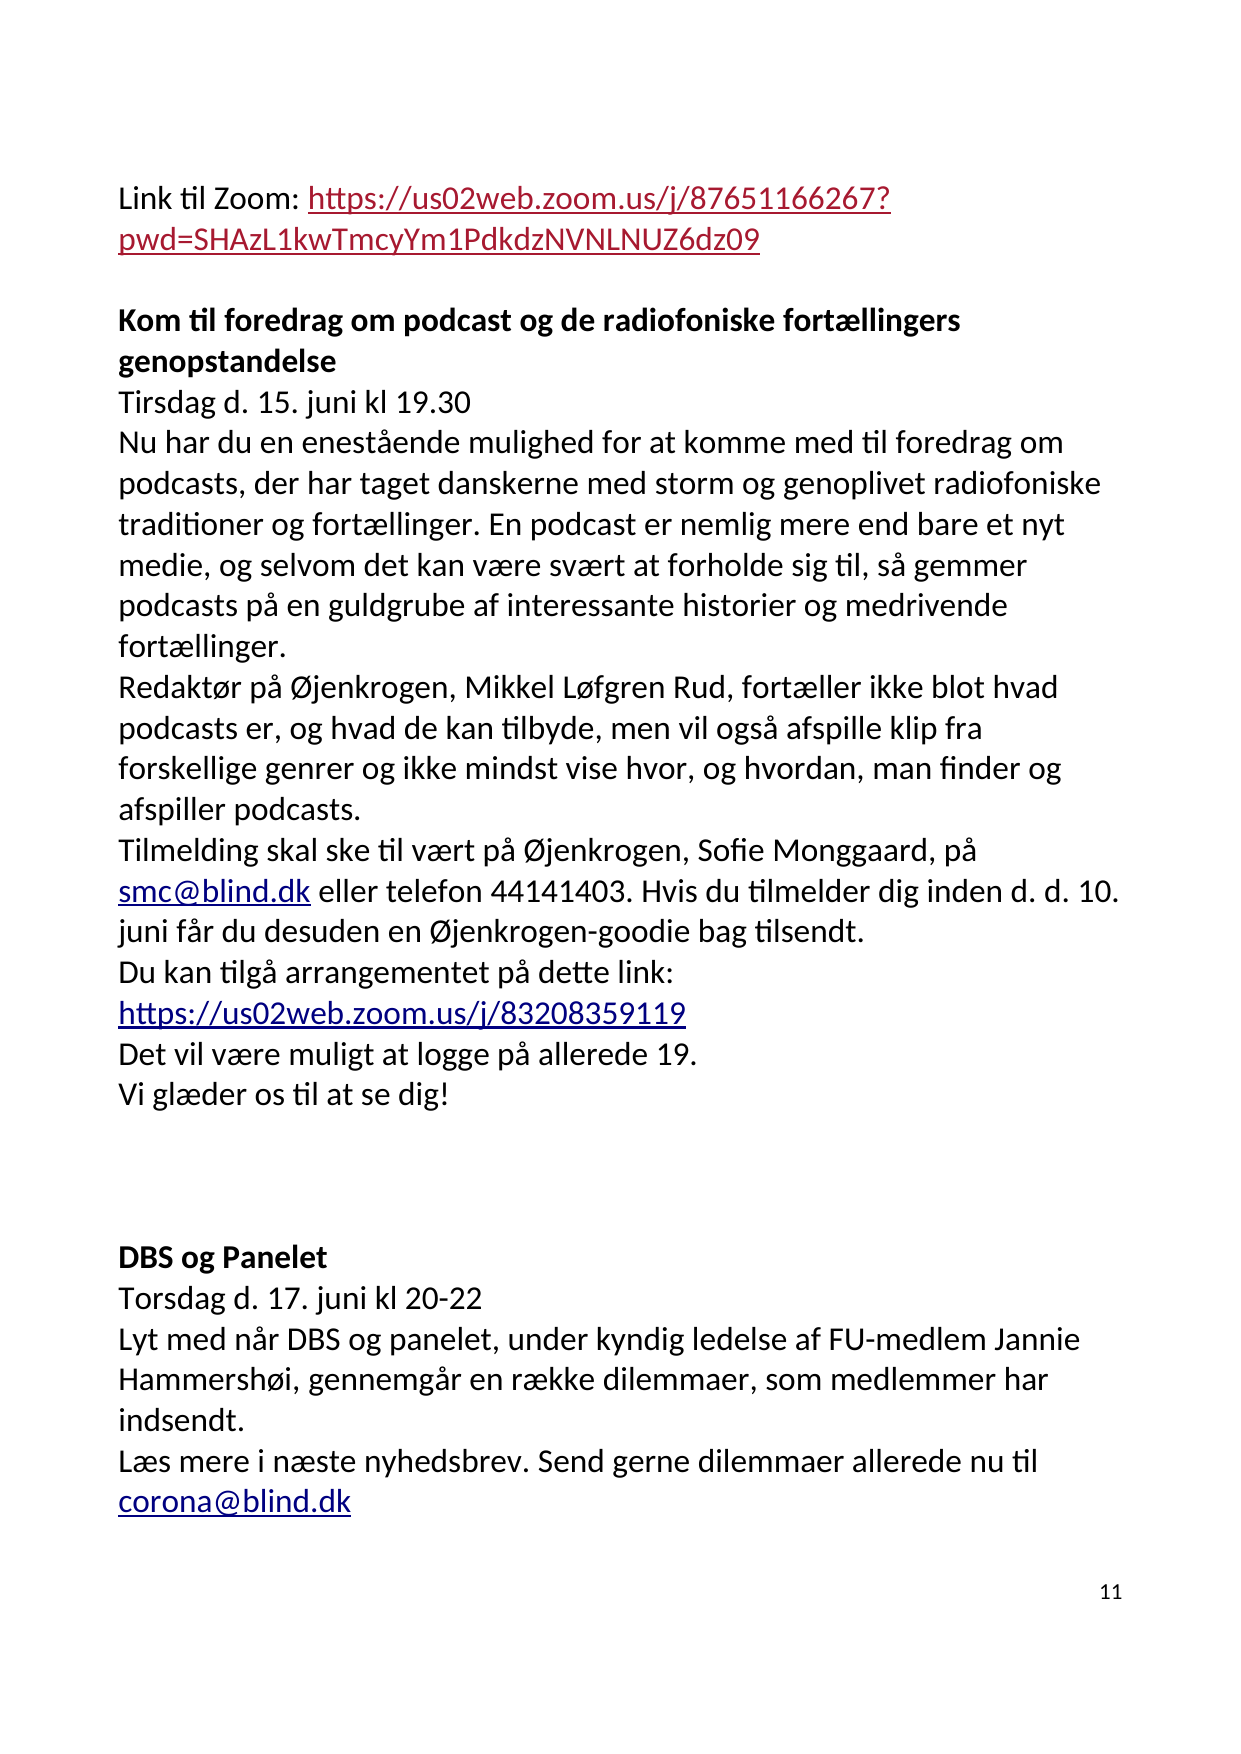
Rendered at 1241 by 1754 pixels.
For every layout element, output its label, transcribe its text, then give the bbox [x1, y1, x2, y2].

text Vi glæder os til at se dig! [118, 1073, 1122, 1114]
text DBS og Panelet [118, 1236, 1122, 1277]
text Du kan tilgå arrangementet på dette link: https://us02web.zoom.us/j/83208359119 [118, 951, 1122, 1032]
text Nu har du en enestående mulighed for at komme med til foredrag om podcasts, der har taget danskerne med storm og genoplivet radiofoniske traditioner og fortællinger. En podcast er nemlig mere end bare et nyt medie, og selvom det kan være svært at forholde sig til, så gemmer podcasts på en guldgrube af interessante historier og medrivende fortællinger. [118, 422, 1122, 666]
text Læs mere i næste nyhedsbrev. Send gerne dilemmaer allerede nu til corona@blind.dk [118, 1440, 1122, 1521]
text Tilmelding skal ske til vært på Øjenkrogen, Sofie Monggaard, på smc@blind.dk eller telefon 44141403. Hvis du tilmelder dig inden d. d. 10. juni får du desuden en Øjenkrogen-goodie bag tilsendt. [118, 829, 1122, 951]
text Tirsdag d. 15. juni kl 19.30 [118, 381, 1122, 422]
text Torsdag d. 17. juni kl 20-22 [118, 1277, 1122, 1318]
text Kom til foredrag om podcast og de radiofoniske fortællingers genopstandelse [118, 299, 1122, 381]
text Redaktør på Øjenkrogen, Mikkel Løfgren Rud, fortæller ikke blot hvad podcasts er, og hvad de kan tilbyde, men vil også afspille klip fra forskellige genrer og ikke mindst vise hvor, og hvordan, man finder og afspiller podcasts. [118, 666, 1122, 829]
text Link til Zoom: https://us02web.zoom.us/j/87651166267?pwd=SHAzL1kwTmcyYm1PdkdzNVNLNUZ6dz09 [118, 177, 1122, 259]
text Det vil være muligt at logge på allerede 19. [118, 1032, 1122, 1073]
text Lyt med når DBS og panelet, under kyndig ledelse af FU-medlem Jannie Hammershøi, gennemgår en række dilemmaer, som medlemmer har indsendt. [118, 1318, 1122, 1440]
